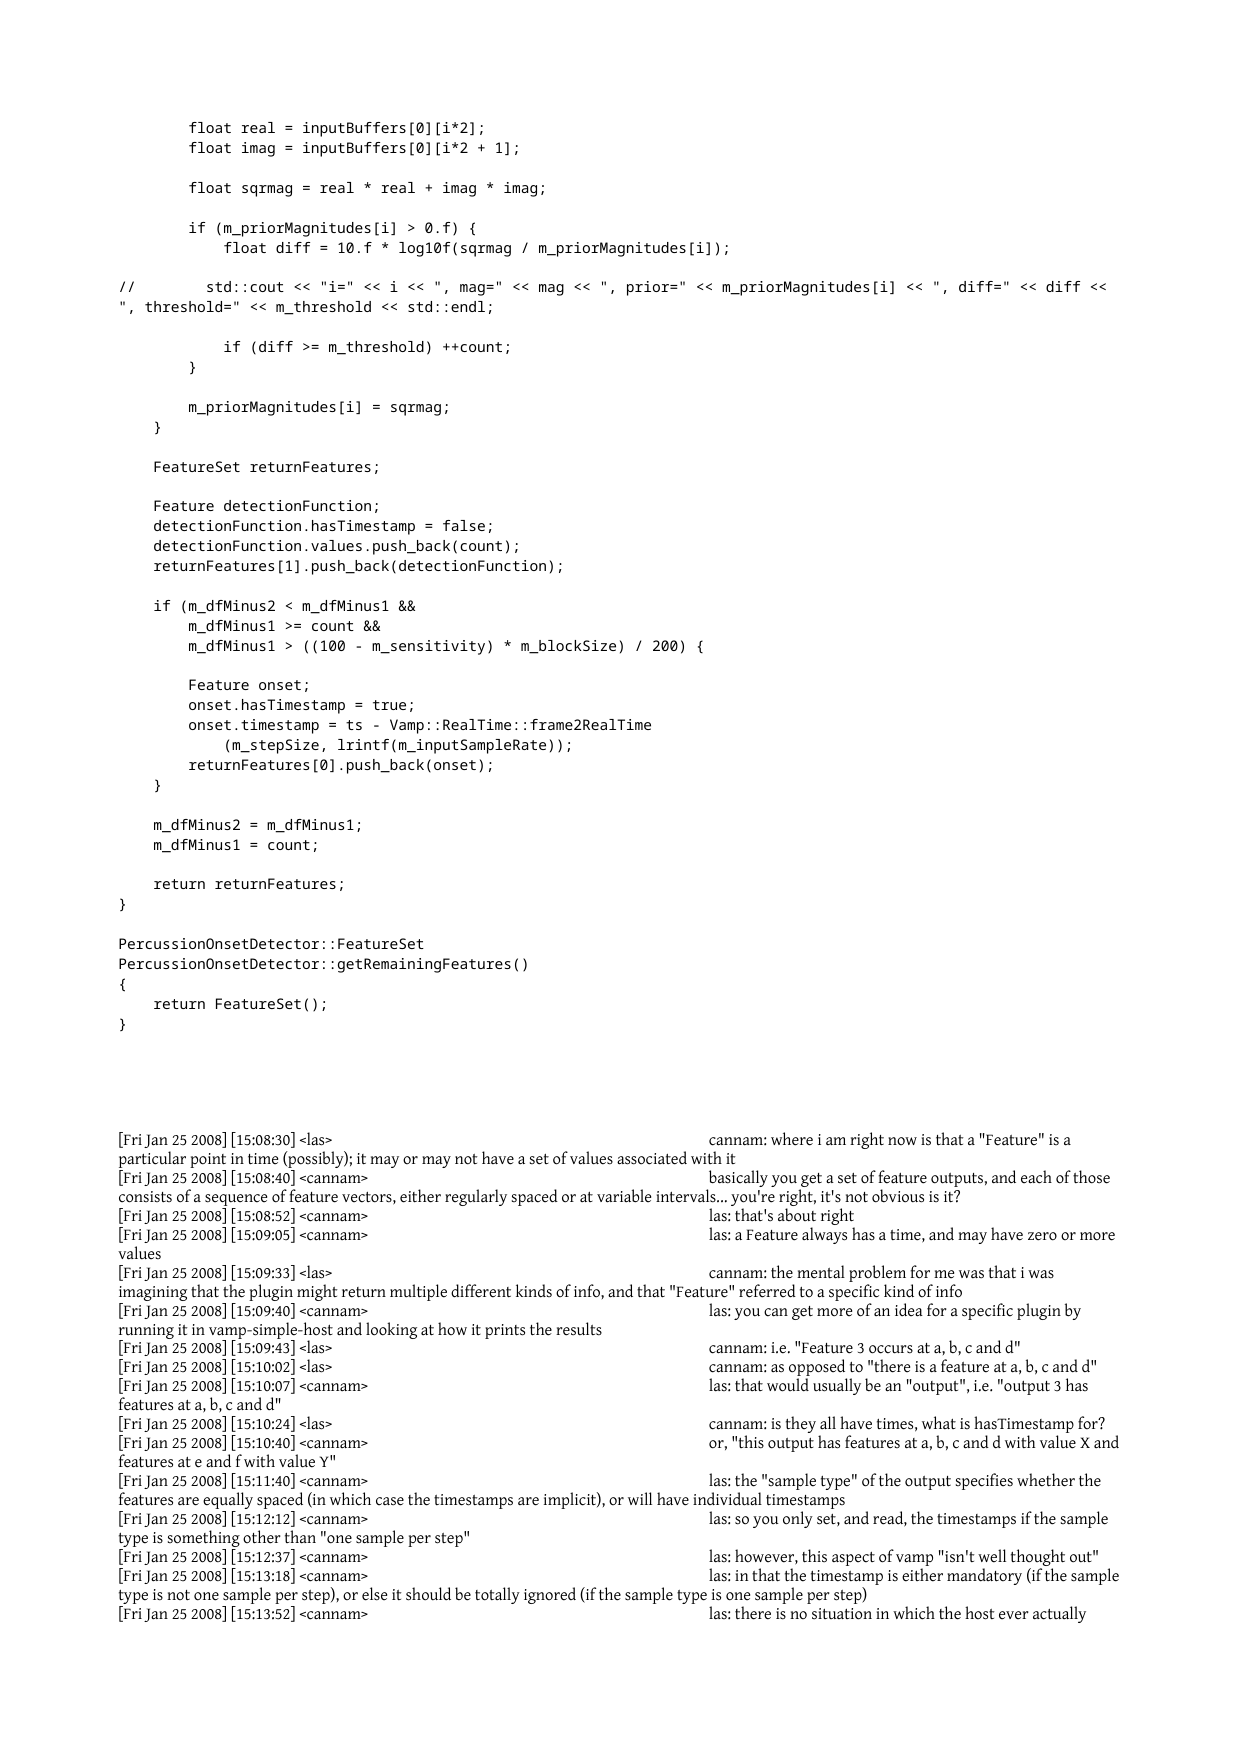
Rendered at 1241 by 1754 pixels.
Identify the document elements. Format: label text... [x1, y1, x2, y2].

text FeatureSet returnFeatures; [118, 456, 1122, 476]
text [Fri Jan 25 2008] [15:10:07] <cannam> las: that would usually be an "output", i.e. "output 3 has features at a, b, c and d" [118, 1377, 1122, 1415]
text // std::cout << "i=" << i << ", mag=" << mag << ", prior=" << m_priorMagnitudes[i] << ", diff=" << diff << ", threshold=" << m_threshold << std::endl; [118, 277, 1122, 317]
text [Fri Jan 25 2008] [15:09:43] <las> cannam: i.e. "Feature 3 occurs at a, b, c and d" [118, 1339, 1122, 1358]
text [Fri Jan 25 2008] [15:12:37] <cannam> las: however, this aspect of vamp "isn't well thought out" [118, 1548, 1122, 1567]
text if (diff >= m_threshold) ++count; [118, 337, 1122, 357]
text } [118, 775, 1122, 794]
text PercussionOnsetDetector::FeatureSet [118, 934, 1122, 954]
text onset.timestamp = ts - Vamp::RealTime::frame2RealTime [118, 715, 1122, 735]
text m_dfMinus1 = count; [118, 834, 1122, 854]
text returnFeatures[1].push_back(detectionFunction); [118, 556, 1122, 576]
text { [118, 974, 1122, 993]
text float imag = inputBuffers[0][i*2 + 1]; [118, 138, 1122, 158]
text [Fri Jan 25 2008] [15:09:05] <cannam> las: a Feature always has a time, and may have zero or more values [118, 1226, 1122, 1264]
text [Fri Jan 25 2008] [15:09:40] <cannam> las: you can get more of an idea for a specific plugin by running it in vamp-simple-host and looking at how it prints the results [118, 1302, 1122, 1339]
text [Fri Jan 25 2008] [15:13:18] <cannam> las: in that the timestamp is either mandatory (if the sample type is not one sample per step), or else it should be totally ignored (if the sample type is one sample per step) [118, 1567, 1122, 1605]
text [Fri Jan 25 2008] [15:10:40] <cannam> or, "this output has features at a, b, c and d with value X and features at e and f with value Y" [118, 1434, 1122, 1472]
text [Fri Jan 25 2008] [15:08:30] <las> cannam: where i am right now is that a "Feature" is a particular point in time (possibly); it may or may not have a set of values associated with it [118, 1131, 1122, 1169]
text PercussionOnsetDetector::getRemainingFeatures() [118, 954, 1122, 974]
text } [118, 1013, 1122, 1033]
text m_dfMinus1 >= count && [118, 616, 1122, 635]
text (m_stepSize, lrintf(m_inputSampleRate)); [118, 735, 1122, 755]
text returnFeatures[0].push_back(onset); [118, 755, 1122, 775]
text } [118, 894, 1122, 914]
text } [118, 357, 1122, 377]
text [Fri Jan 25 2008] [15:10:02] <las> cannam: as opposed to "there is a feature at a, b, c and d" [118, 1358, 1122, 1377]
text float real = inputBuffers[0][i*2]; [118, 118, 1122, 138]
text m_priorMagnitudes[i] = sqrmag; [118, 397, 1122, 417]
text [Fri Jan 25 2008] [15:12:12] <cannam> las: so you only set, and read, the timestamps if the sample type is something other than "one sample per step" [118, 1510, 1122, 1548]
text [Fri Jan 25 2008] [15:13:52] <cannam> las: there is no situation in which the host ever actually [118, 1605, 1122, 1624]
text return returnFeatures; [118, 874, 1122, 894]
text [Fri Jan 25 2008] [15:09:33] <las> cannam: the mental problem for me was that i was imagining that the plugin might return multiple different kinds of info, and that "Feature" referred to a specific kind of info [118, 1264, 1122, 1302]
text m_dfMinus2 = m_dfMinus1; [118, 814, 1122, 834]
text Feature onset; [118, 675, 1122, 695]
text if (m_dfMinus2 < m_dfMinus1 && [118, 596, 1122, 616]
text Feature detectionFunction; [118, 496, 1122, 516]
text onset.hasTimestamp = true; [118, 695, 1122, 715]
text m_dfMinus1 > ((100 - m_sensitivity) * m_blockSize) / 200) { [118, 635, 1122, 655]
text detectionFunction.values.push_back(count); [118, 536, 1122, 556]
text if (m_priorMagnitudes[i] > 0.f) { [118, 218, 1122, 237]
text return FeatureSet(); [118, 993, 1122, 1013]
text [Fri Jan 25 2008] [15:10:24] <las> cannam: is they all have times, what is hasTimestamp for? [118, 1415, 1122, 1434]
text } [118, 417, 1122, 436]
text float sqrmag = real * real + imag * imag; [118, 178, 1122, 198]
text float diff = 10.f * log10f(sqrmag / m_priorMagnitudes[i]); [118, 237, 1122, 257]
text [Fri Jan 25 2008] [15:08:40] <cannam> basically you get a set of feature outputs, and each of those consists of a sequence of feature vectors, either regularly spaced or at variable intervals... you're right, it's not obvious is it? [118, 1169, 1122, 1207]
text [Fri Jan 25 2008] [15:08:52] <cannam> las: that's about right [118, 1207, 1122, 1226]
text detectionFunction.hasTimestamp = false; [118, 516, 1122, 536]
text [Fri Jan 25 2008] [15:11:40] <cannam> las: the "sample type" of the output specifies whether the features are equally spaced (in which case the timestamps are implicit), or will have individual timestamps [118, 1472, 1122, 1510]
